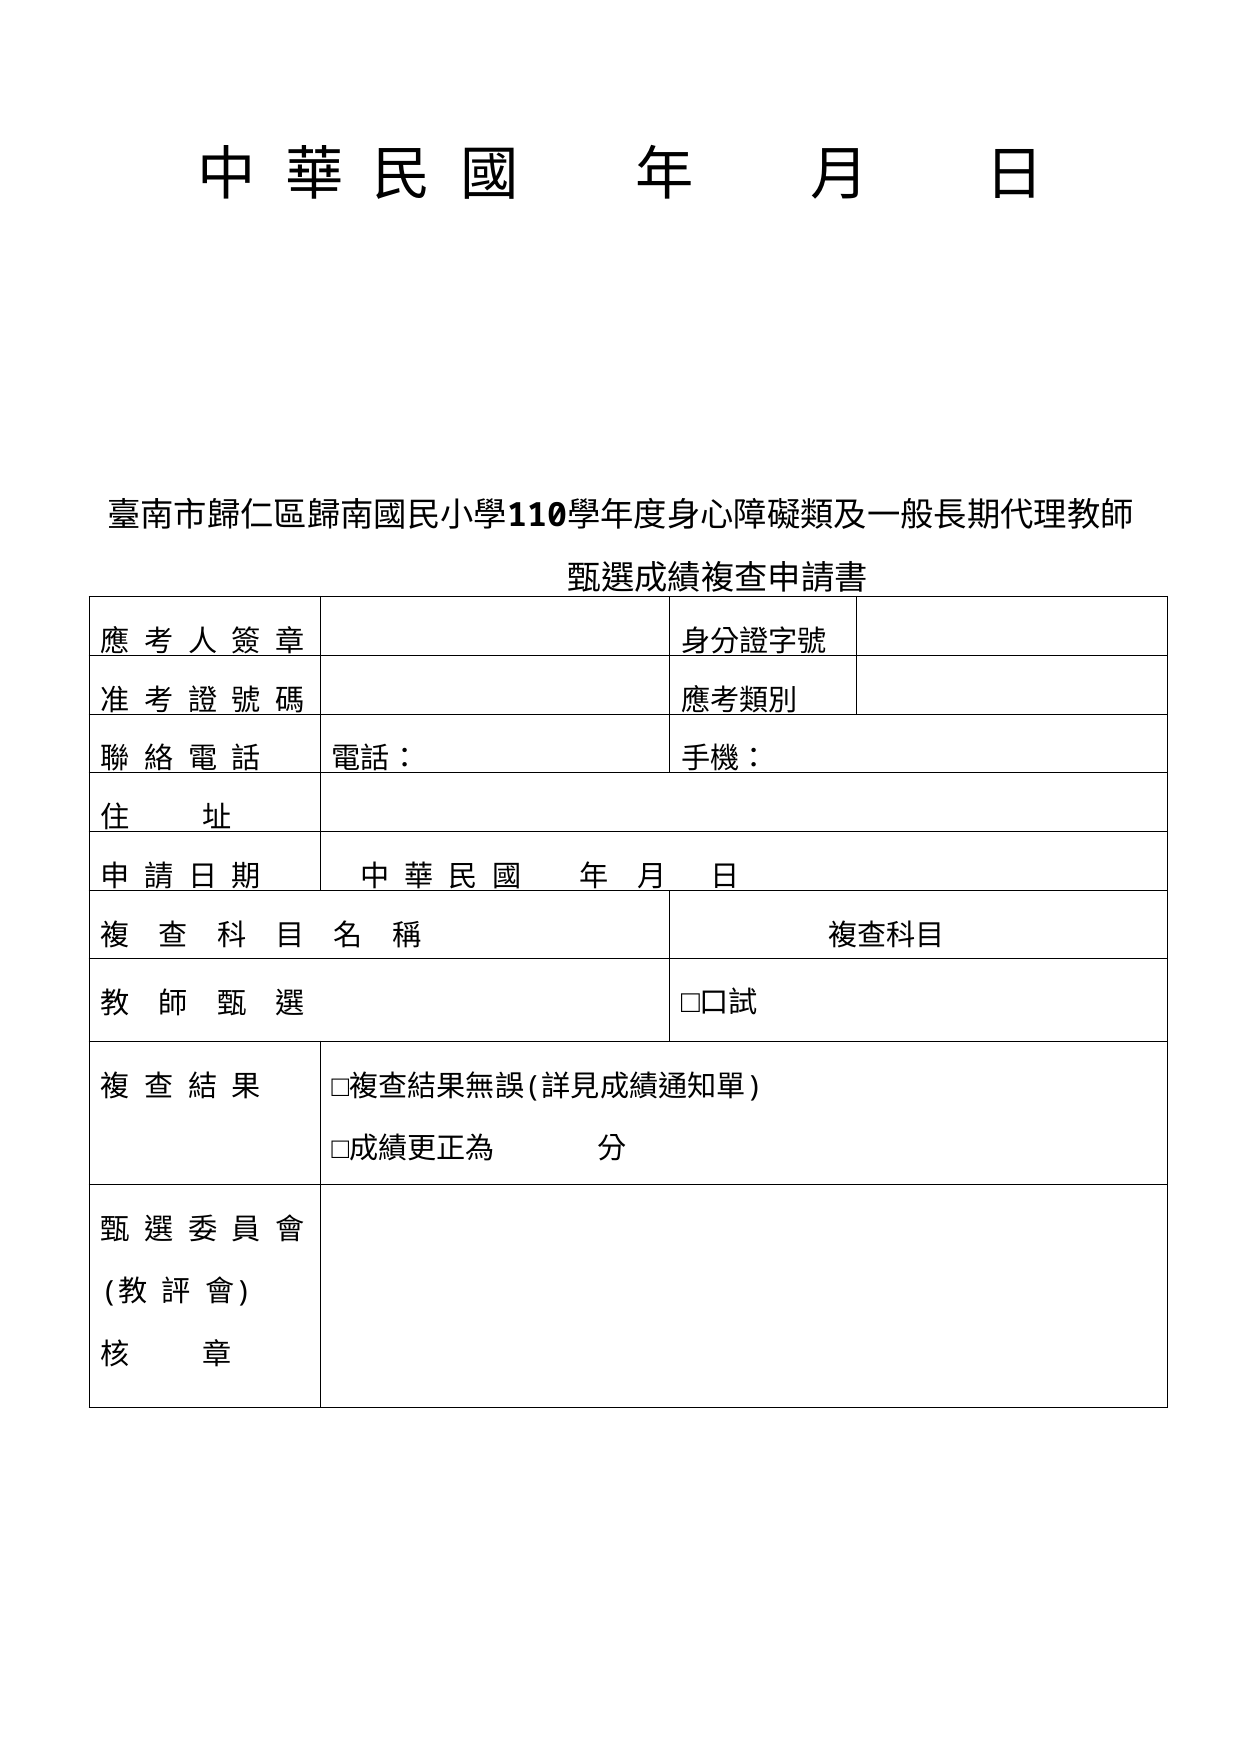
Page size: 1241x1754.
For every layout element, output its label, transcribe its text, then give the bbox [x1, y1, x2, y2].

table_header 身分證字號 [670, 597, 856, 654]
table_cell 中 華 民 國 年 月 日 [321, 832, 1167, 890]
table_cell [321, 656, 669, 713]
table_cell 複 查 科 目 名 稱 [90, 891, 669, 958]
table_cell □複查結果無誤(詳見成績通知單) □成績更正為 分 [321, 1042, 1167, 1184]
table_cell 住 址 [90, 773, 320, 831]
table_cell 准 考 證 號 碼 [90, 656, 320, 713]
table_cell [857, 656, 1167, 713]
table_header [857, 597, 1167, 654]
table_cell 聯 絡 電 話 [90, 715, 320, 772]
text 臺南市歸仁區歸南國民小學110學年度身心障礙類及一般長期代理教師 [89, 471, 1152, 533]
table_cell 甄 選 委 員 會 (教 評 會) 核 章 [90, 1185, 320, 1407]
table_header [321, 597, 669, 654]
table_cell 應考類別 [670, 656, 856, 713]
table_cell [321, 773, 1167, 831]
table_cell □口試 □試教 [670, 959, 1167, 1041]
table_cell 手機： [670, 715, 1167, 772]
text 甄選成績複查申請書 [227, 533, 1152, 596]
table_cell [321, 1185, 1167, 1407]
table_header 應 考 人 簽 章 [90, 597, 320, 654]
table_cell 複查科目 (請勾選欄) [670, 891, 1167, 958]
text 中 華 民 國 年 月 日 [89, 96, 1152, 221]
table_cell 複 查 結 果 [90, 1042, 320, 1184]
table_cell 教 師 甄 選 [90, 959, 669, 1041]
table_cell 電話： [321, 715, 669, 772]
table_cell 申 請 日 期 [90, 832, 320, 890]
